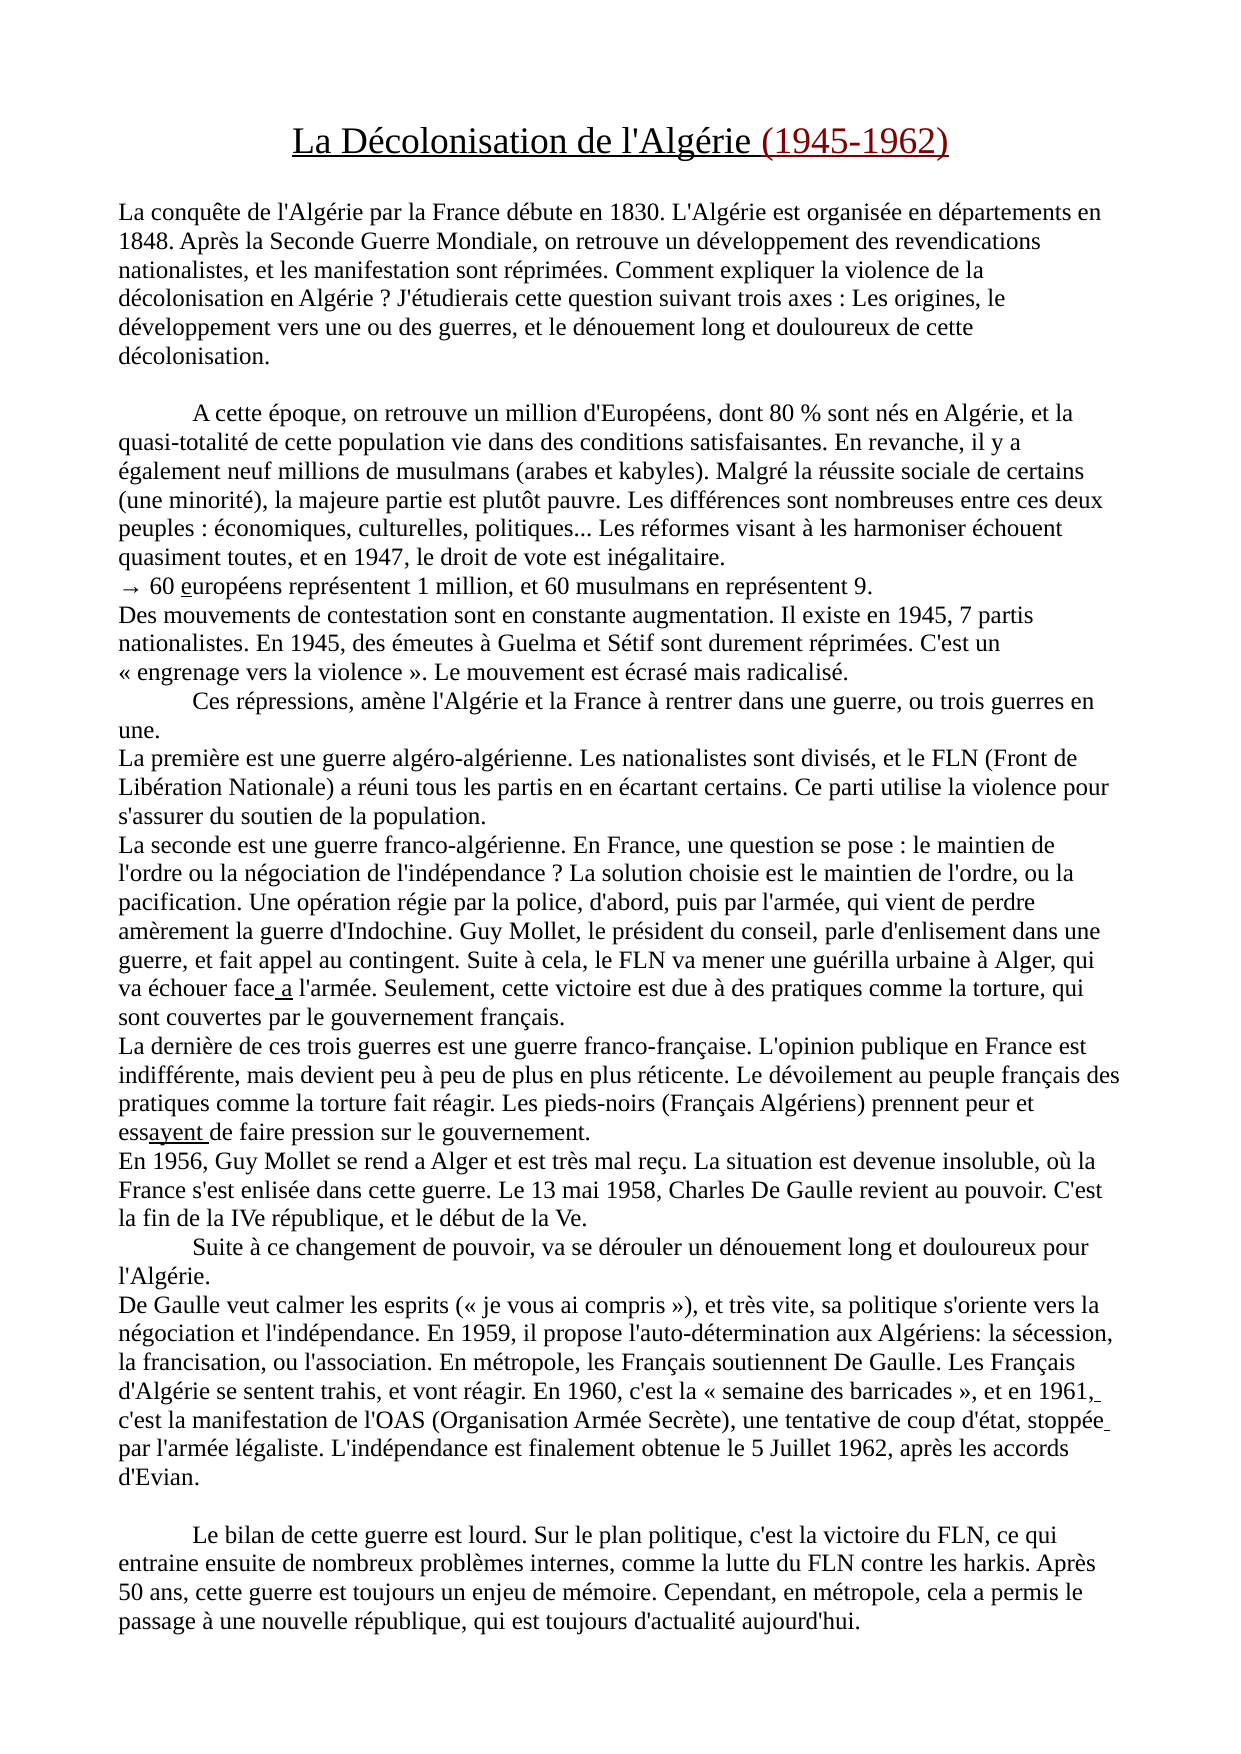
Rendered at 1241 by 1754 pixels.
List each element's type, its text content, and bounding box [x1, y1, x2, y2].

text La seconde est une guerre franco-algérienne. En France, une question se pose : le maintien de l'ordre ou la négociation de l'indépendance ? La solution choisie est le maintien de l'ordre, ou la pacification. Une opération régie par la police, d'abord, puis par l'armée, qui vient de perdre amèrement la guerre d'Indochine. Guy Mollet, le président du conseil, parle d'enlisement dans une guerre, et fait appel au contingent. Suite à cela, le FLN va mener une guérilla urbaine à Alger, qui va échouer face a l'armée. Seulement, cette victoire est due à des pratiques comme la torture, qui sont couvertes par le gouvernement français. [118, 830, 1122, 1031]
text La Décolonisation de l'Algérie (1945-1962) [118, 118, 1122, 161]
text Des mouvements de contestation sont en constante augmentation. Il existe en 1945, 7 partis nationalistes. En 1945, des émeutes à Guelma et Sétif sont durement réprimées. C'est un « engrenage vers la violence ». Le mouvement est écrasé mais radicalisé. [118, 600, 1122, 686]
text Suite à ce changement de pouvoir, va se dérouler un dénouement long et douloureux pour l'Algérie. [118, 1232, 1122, 1290]
text La première est une guerre algéro-algérienne. Les nationalistes sont divisés, et le FLN (Front de Libération Nationale) a réuni tous les partis en en écartant certains. Ce parti utilise la violence pour s'assurer du soutien de la population. [118, 743, 1122, 830]
text La conquête de l'Algérie par la France débute en 1830. L'Algérie est organisée en départements en 1848. Après la Seconde Guerre Mondiale, on retrouve un développement des revendications nationalistes, et les manifestation sont réprimées. Comment expliquer la violence de la décolonisation en Algérie ? J'étudierais cette question suivant trois axes : Les origines, le développement vers une ou des guerres, et le dénouement long et douloureux de cette décolonisation. [118, 197, 1122, 370]
text La dernière de ces trois guerres est une guerre franco-française. L'opinion publique en France est indifférente, mais devient peu à peu de plus en plus réticente. Le dévoilement au peuple français des pratiques comme la torture fait réagir. Les pieds-noirs (Français Algériens) prennent peur et essayent de faire pression sur le gouvernement. [118, 1031, 1122, 1146]
text En 1956, Guy Mollet se rend a Alger et est très mal reçu. La situation est devenue insoluble, où la France s'est enlisée dans cette guerre. Le 13 mai 1958, Charles De Gaulle revient au pouvoir. C'est la fin de la IVe république, et le début de la Ve. [118, 1146, 1122, 1232]
text Le bilan de cette guerre est lourd. Sur le plan politique, c'est la victoire du FLN, ce qui entraine ensuite de nombreux problèmes internes, comme la lutte du FLN contre les harkis. Après 50 ans, cette guerre est toujours un enjeu de mémoire. Cependant, en métropole, cela a permis le passage à une nouvelle république, qui est toujours d'actualité aujourd'hui. [118, 1520, 1122, 1635]
text Ces répressions, amène l'Algérie et la France à rentrer dans une guerre, ou trois guerres en une. [118, 686, 1122, 743]
text A cette époque, on retrouve un million d'Européens, dont 80 % sont nés en Algérie, et la quasi-totalité de cette population vie dans des conditions satisfaisantes. En revanche, il y a également neuf millions de musulmans (arabes et kabyles). Malgré la réussite sociale de certains (une minorité), la majeure partie est plutôt pauvre. Les différences sont nombreuses entre ces deux peuples : économiques, culturelles, politiques... Les réformes visant à les harmoniser échouent quasiment toutes, et en 1947, le droit de vote est inégalitaire. → 60 européens représentent 1 million, et 60 musulmans en représentent 9. [118, 398, 1122, 600]
text De Gaulle veut calmer les esprits (« je vous ai compris »), et très vite, sa politique s'oriente vers la négociation et l'indépendance. En 1959, il propose l'auto-détermination aux Algériens: la sécession, la francisation, ou l'association. En métropole, les Français soutiennent De Gaulle. Les Français d'Algérie se sentent trahis, et vont réagir. En 1960, c'est la « semaine des barricades », et en 1961, c'est la manifestation de l'OAS (Organisation Armée Secrète), une tentative de coup d'état, stoppée par l'armée légaliste. L'indépendance est finalement obtenue le 5 Juillet 1962, après les accords d'Evian. [118, 1290, 1122, 1491]
